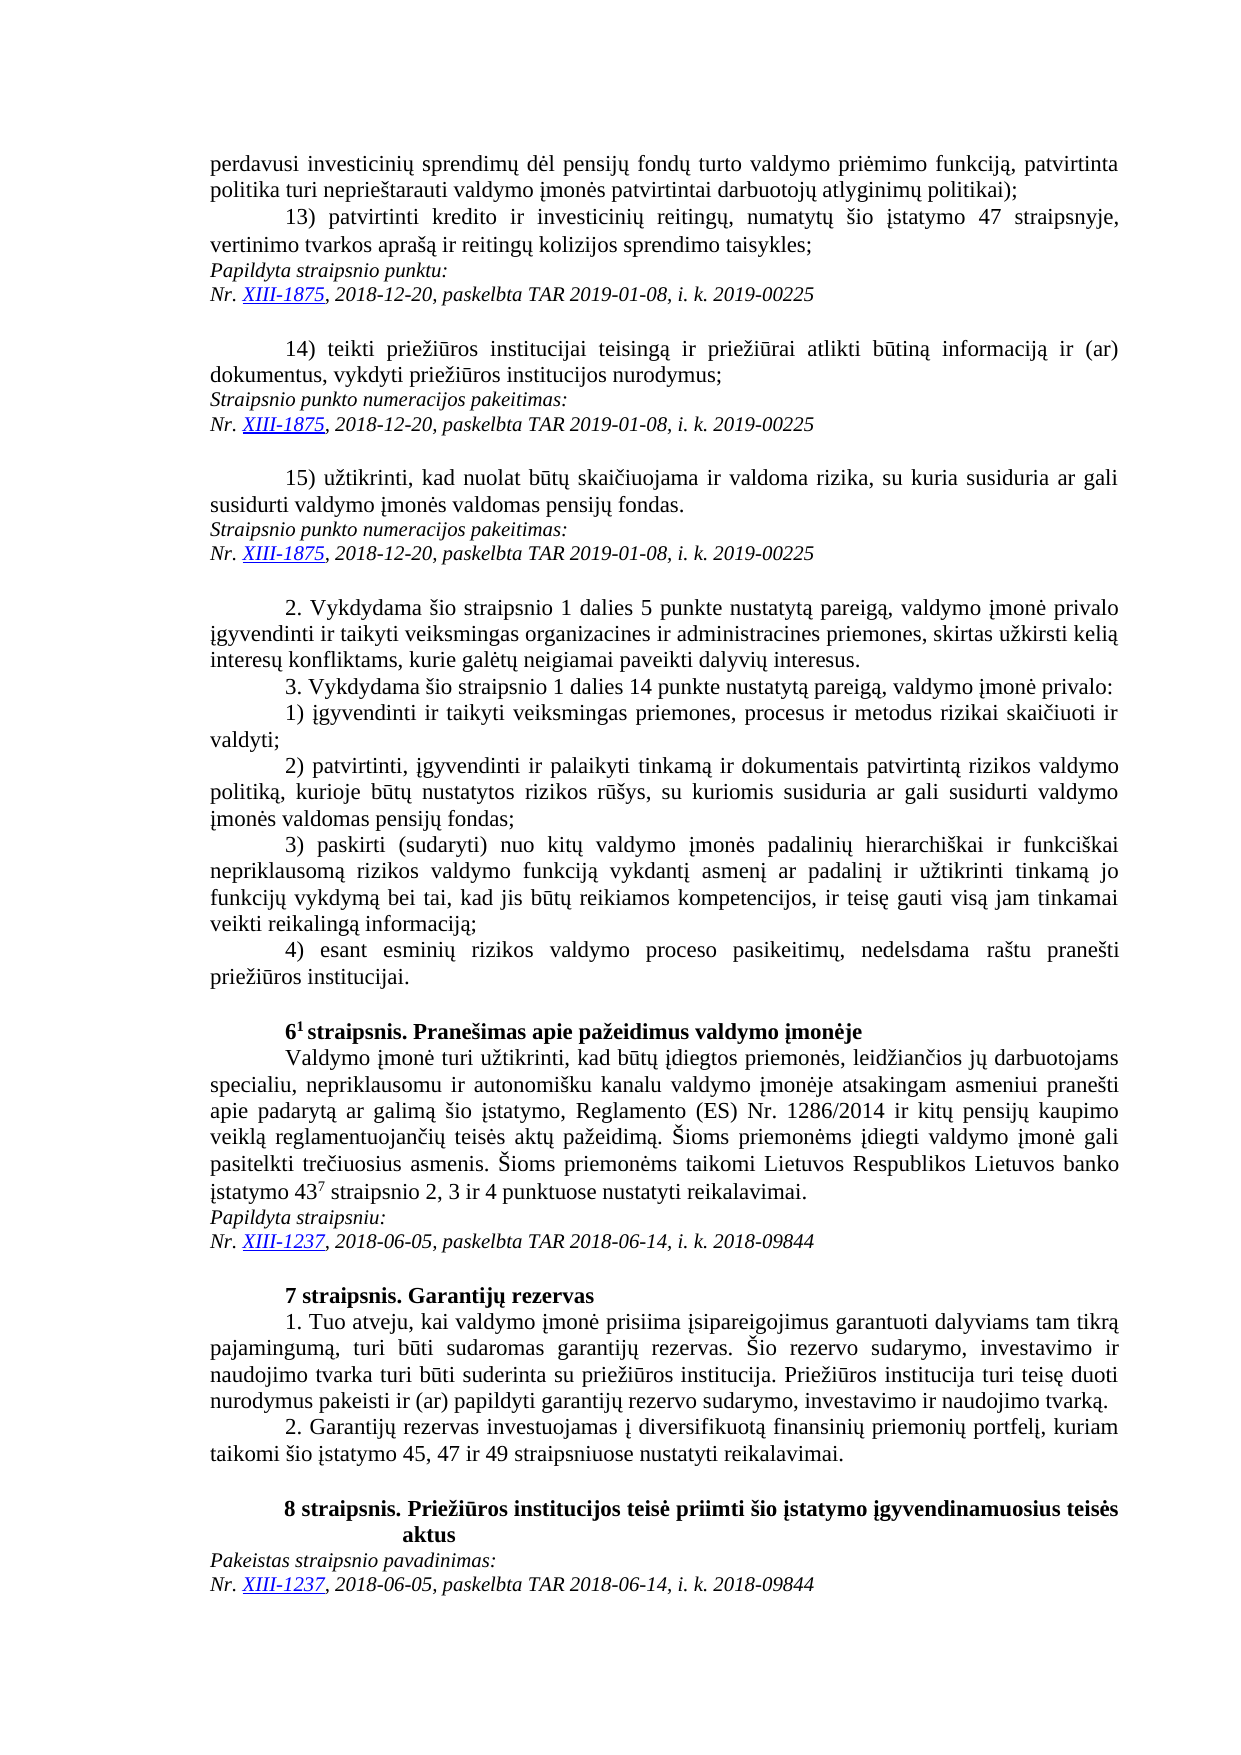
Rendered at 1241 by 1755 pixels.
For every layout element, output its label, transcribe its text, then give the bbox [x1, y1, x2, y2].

text 1. Tuo atveju, kai valdymo įmonė prisiima įsipareigojimus garantuoti dalyviams tam tikrą pajamingumą, turi būti sudaromas garantijų rezervas. Šio rezervo sudarymo, investavimo ir naudojimo tvarka turi būti suderinta su priežiūros institucija. Priežiūros institucija turi teisę duoti nurodymus pakeisti ir (ar) papildyti garantijų rezervo sudarymo, investavimo ir naudojimo tvarką. [210, 1308, 1120, 1413]
text Straipsnio punkto numeracijos pakeitimas: [210, 387, 1120, 411]
text Papildyta straipsnio punktu: [210, 258, 1120, 282]
text Pakeistas straipsnio pavadinimas: [210, 1548, 1120, 1572]
text 61 straipsnis. Pranešimas apie pažeidimus valdymo įmonėje [210, 1018, 1120, 1044]
text Valdymo įmonė turi užtikrinti, kad būtų įdiegtos priemonės, leidžiančios jų darbuotojams specialiu, nepriklausomu ir autonomišku kanalu valdymo įmonėje atsakingam asmeniui pranešti apie padarytą ar galimą šio įstatymo, Reglamento (ES) Nr. 1286/2014 ir kitų pensijų kaupimo veiklą reglamentuojančių teisės aktų pažeidimą. Šioms priemonėms įdiegti valdymo įmonė gali pasitelkti trečiuosius asmenis. Šioms priemonėms taikomi Lietuvos Respublikos Lietuvos banko įstatymo 437 straipsnio 2, 3 ir 4 punktuose nustatyti reikalavimai. [210, 1044, 1120, 1205]
text perdavusi investicinių sprendimų dėl pensijų fondų turto valdymo priėmimo funkciją, patvirtinta politika turi neprieštarauti valdymo įmonės patvirtintai darbuotojų atlyginimų politikai); [210, 150, 1120, 203]
text Nr. XIII-1875, 2018-12-20, paskelbta TAR 2019-01-08, i. k. 2019-00225 [210, 411, 1120, 436]
text 2. Garantijų rezervas investuojamas į diversifikuotą finansinių priemonių portfelį, kuriam taikomi šio įstatymo 45, 47 ir 49 straipsniuose nustatyti reikalavimai. [210, 1413, 1120, 1466]
text Nr. XIII-1875, 2018-12-20, paskelbta TAR 2019-01-08, i. k. 2019-00225 [210, 282, 1120, 306]
text 4) esant esminių rizikos valdymo proceso pasikeitimų, nedelsdama raštu pranešti priežiūros institucijai. [210, 936, 1120, 989]
text Papildyta straipsniu: [210, 1205, 1120, 1229]
text Nr. XIII-1237, 2018-06-05, paskelbta TAR 2018-06-14, i. k. 2018-09844 [210, 1572, 1120, 1596]
text 2. Vykdydama šio straipsnio 1 dalies 5 punkte nustatytą pareigą, valdymo įmonė privalo įgyvendinti ir taikyti veiksmingas organizacines ir administracines priemones, skirtas užkirsti kelią interesų konfliktams, kurie galėtų neigiamai paveikti dalyvių interesus. [210, 594, 1120, 673]
text 2) patvirtinti, įgyvendinti ir palaikyti tinkamą ir dokumentais patvirtintą rizikos valdymo politiką, kurioje būtų nustatytos rizikos rūšys, su kuriomis susiduria ar gali susidurti valdymo įmonės valdomas pensijų fondas; [210, 752, 1120, 831]
text 7 straipsnis. Garantijų rezervas [210, 1282, 1120, 1308]
text Nr. XIII-1875, 2018-12-20, paskelbta TAR 2019-01-08, i. k. 2019-00225 [210, 541, 1120, 565]
text Straipsnio punkto numeracijos pakeitimas: [210, 517, 1120, 541]
text Nr. XIII-1237, 2018-06-05, paskelbta TAR 2018-06-14, i. k. 2018-09844 [210, 1229, 1120, 1253]
text 14) teikti priežiūros institucijai teisingą ir priežiūrai atlikti būtiną informaciją ir (ar) dokumentus, vykdyti priežiūros institucijos nurodymus; [210, 335, 1120, 387]
text 1) įgyvendinti ir taikyti veiksmingas priemones, procesus ir metodus rizikai skaičiuoti ir valdyti; [210, 699, 1120, 752]
text 15) užtikrinti, kad nuolat būtų skaičiuojama ir valdoma rizika, su kuria susiduria ar gali susidurti valdymo įmonės valdomas pensijų fondas. [210, 464, 1120, 517]
text 3. Vykdydama šio straipsnio 1 dalies 14 punkte nustatytą pareigą, valdymo įmonė privalo: [210, 673, 1120, 699]
text 3) paskirti (sudaryti) nuo kitų valdymo įmonės padalinių hierarchiškai ir funkciškai nepriklausomą rizikos valdymo funkciją vykdantį asmenį ar padalinį ir užtikrinti tinkamą jo funkcijų vykdymą bei tai, kad jis būtų reikiamos kompetencijos, ir teisę gauti visą jam tinkamai veikti reikalingą informaciją; [210, 831, 1120, 936]
text 8 straipsnis. Priežiūros institucijos teisė priimti šio įstatymo įgyvendinamuosius teisės aktus [284, 1495, 1120, 1548]
text 13) patvirtinti kredito ir investicinių reitingų, numatytų šio įstatymo 47 straipsnyje, vertinimo tvarkos aprašą ir reitingų kolizijos sprendimo taisykles; [210, 203, 1120, 258]
